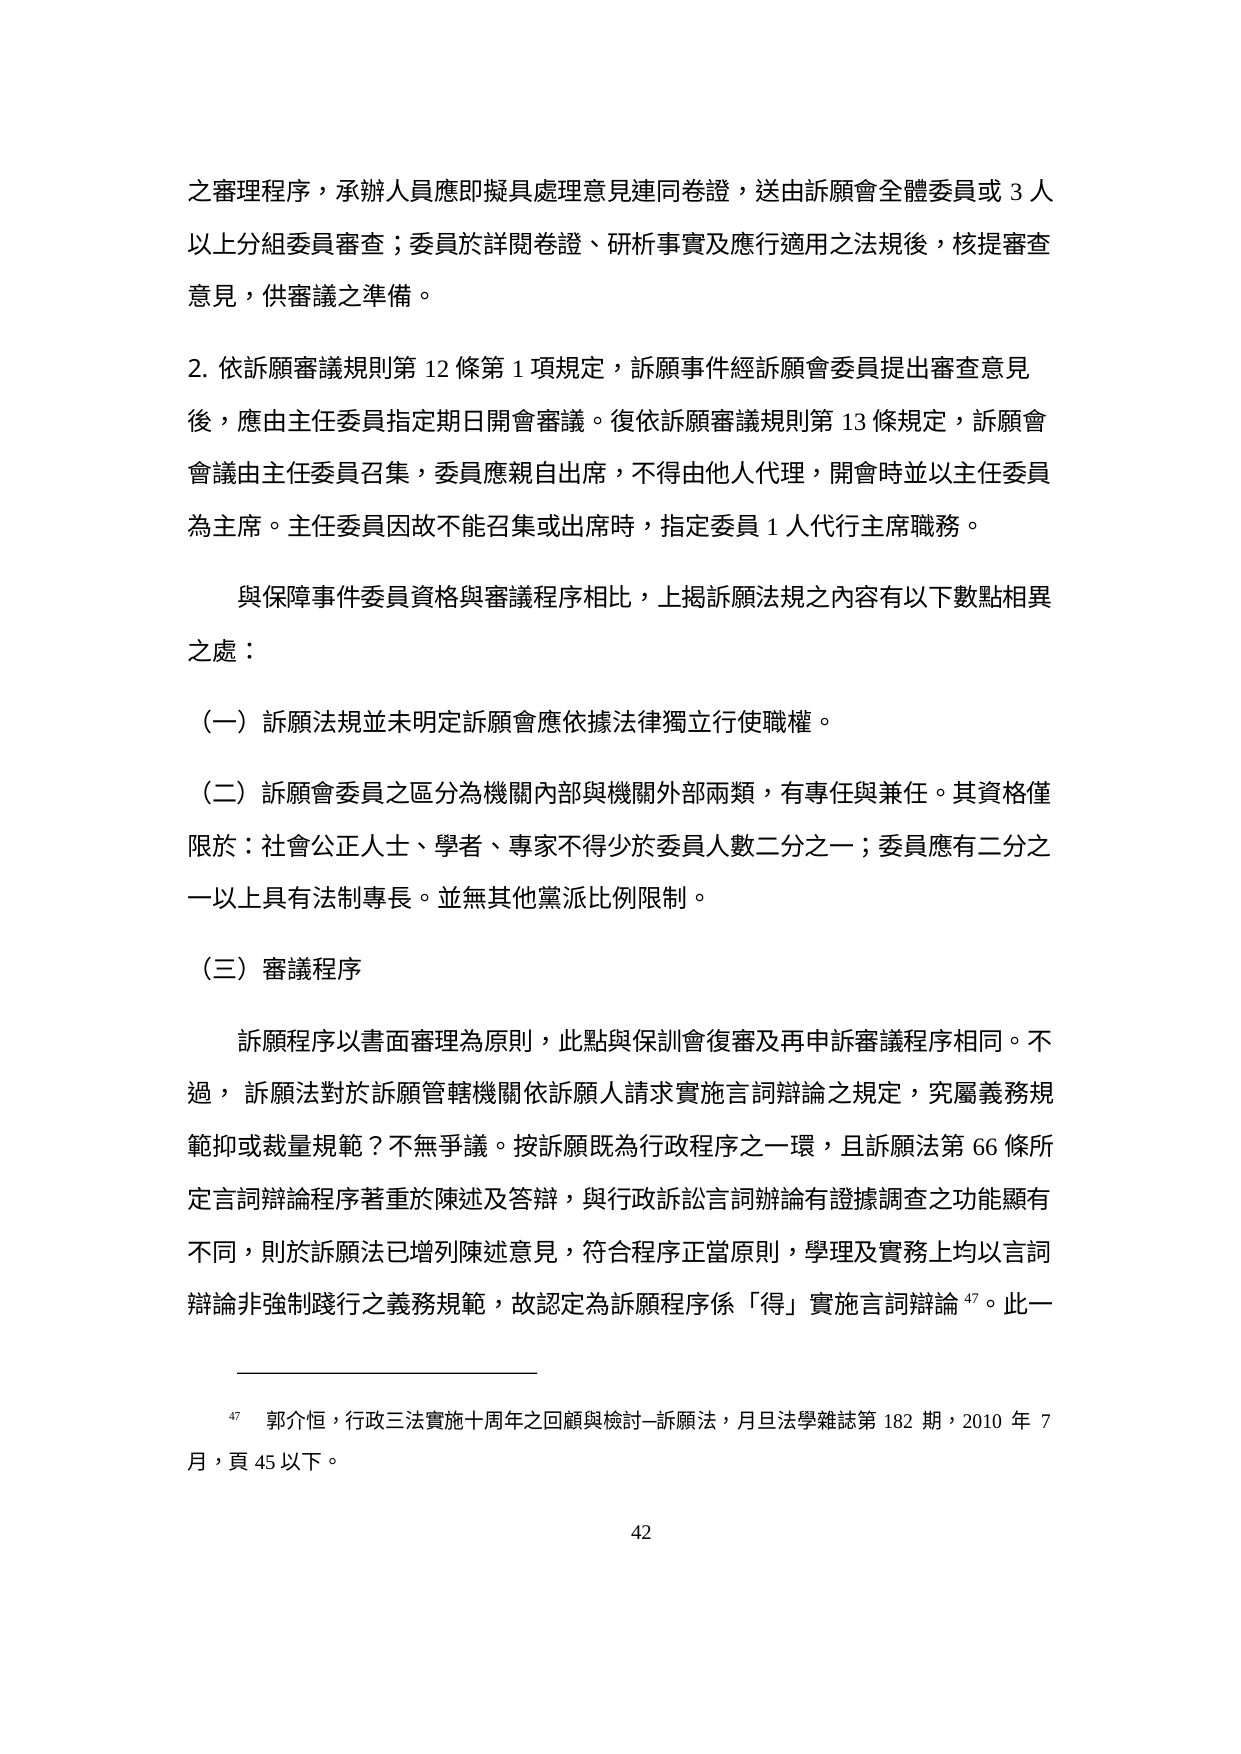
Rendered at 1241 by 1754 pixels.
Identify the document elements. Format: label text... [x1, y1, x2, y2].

text 之審理程序，承辦人員應即擬具處理意見連同卷證，送由訴願會全體委員或 3 人以上分組委員審查；委員於詳閱卷證、研析事實及應行適用之法規後，核提審查意見，供審議之準備。 [187, 174, 1054, 313]
text （二）訴願會委員之區分為機關內部與機關外部兩類，有專任與兼任。其資格僅限於：社會公正人士、學者、專家不得少於委員人數二分之一；委員應有二分之一以上具有法制專長。並無其他黨派比例限制。 [187, 775, 1054, 915]
text （三）審議程序 [187, 952, 1078, 986]
text （一）訴願法規並未明定訴願會應依據法律獨立行使職權。 [187, 704, 1078, 738]
text 與保障事件委員資格與審議程序相比，上揭訴願法規之內容有以下數點相異 [237, 580, 1078, 614]
text 47 郭介恒，行政三法實施十周年之回顧與檢討─訴願法，月旦法學雜誌第 182 期，2010 年 7 [229, 1406, 1078, 1435]
list 依訴願審議規則第 12 條第 1 項規定，訴願事件經訴願會委員提出審查意見後，應由主任委員指定期日開會審議。復依訴願審議規則第 13 條規定，訴願會會議由主任委員召集，委員應親自出席，不得由他人代理，開會時並以主任委員為主席。主任委員因故不能召集或出席時，指定委員 1 人代行主席職務。 [187, 350, 1054, 543]
text 之處： [187, 633, 1078, 667]
text 訴願程序以書面審理為原則，此點與保訓會復審及再申訴審議程序相同。不過， 訴願法對於訴願管轄機關依訴願人請求實施言詞辯論之規定，究屬義務規範抑或裁量規範？不無爭議。按訴願既為行政程序之一環，且訴願法第 66 條所定言詞辯論程序著重於陳述及答辯，與行政訴訟言詞辦論有證據調查之功能顯有不同，則於訴願法已增列陳述意見，符合程序正當原則，學理及實務上均以言詞辯論非強制踐行之義務規範，故認定為訴願程序係「得」實施言詞辯論47。此一 [187, 1023, 1054, 1321]
text 月，頁 45 以下。 [187, 1447, 1078, 1476]
text 42 [227, 1520, 1055, 1544]
